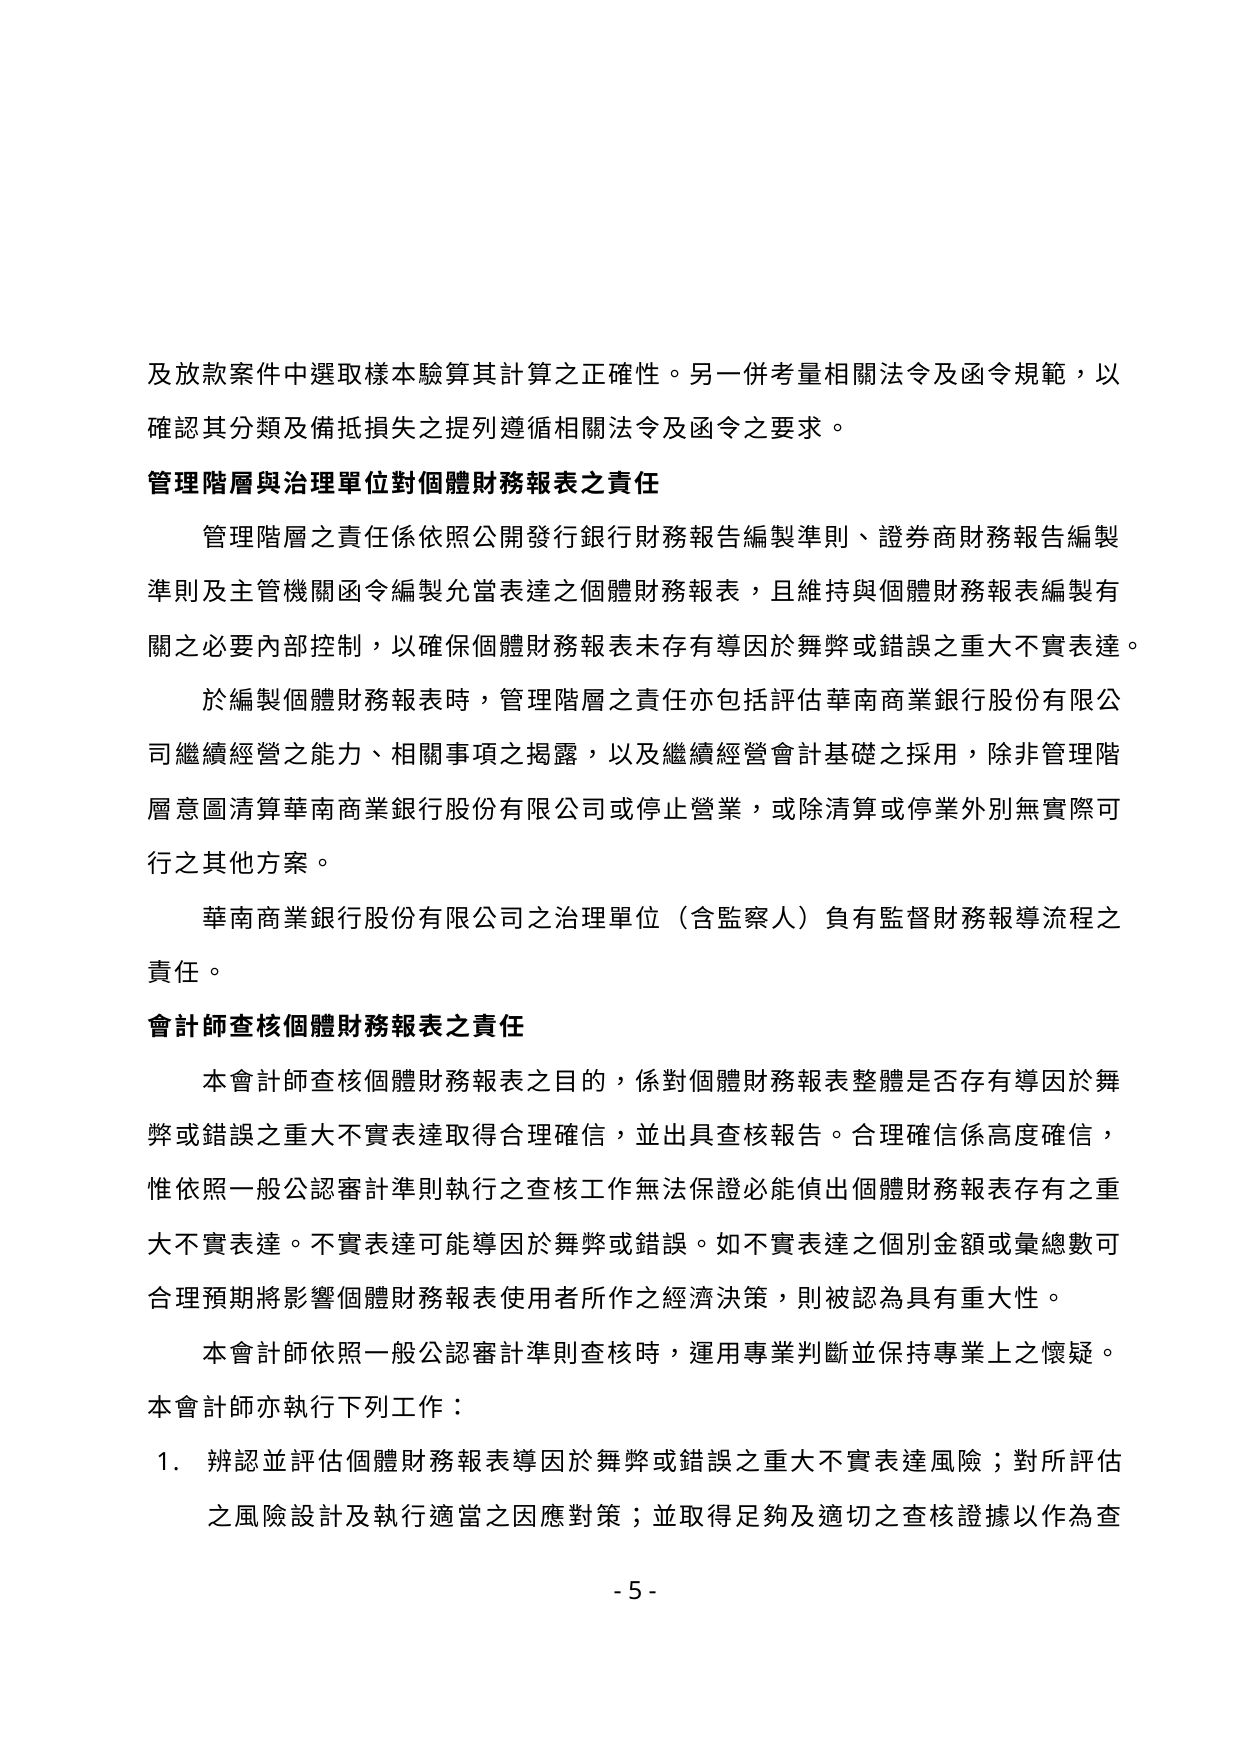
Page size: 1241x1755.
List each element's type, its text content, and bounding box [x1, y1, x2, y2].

text 本會計師依照一般公認審計準則查核時，運用專業判斷並保持專業上之懷疑。本會計師亦執行下列工作： [148, 1333, 1122, 1424]
text 管理階層與治理單位對個體財務報表之責任 [148, 463, 1122, 499]
text 會計師查核個體財務報表之責任 [148, 1007, 1122, 1043]
text 管理階層之責任係依照公開發行銀行財務報告編製準則、證券商財務報告編製準則及主管機關函令編製允當表達之個體財務報表，且維持與個體財務報表編製有關之必要內部控制，以確保個體財務報表未存有導因於舞弊或錯誤之重大不實表達。 [148, 517, 1122, 662]
text 華南商業銀行股份有限公司之治理單位（含監察人）負有監督財務報導流程之責任。 [148, 898, 1122, 989]
text 及放款案件中選取樣本驗算其計算之正確性。另一併考量相關法令及函令規範，以確認其分類及備抵損失之提列遵循相關法令及函令之要求。 [148, 354, 1122, 445]
text 本會計師查核個體財務報表之目的，係對個體財務報表整體是否存有導因於舞弊或錯誤之重大不實表達取得合理確信，並出具查核報告。合理確信係高度確信，惟依照一般公認審計準則執行之查核工作無法保證必能偵出個體財務報表存有之重大不實表達。不實表達可能導因於舞弊或錯誤。如不實表達之個別金額或彙總數可合理預期將影響個體財務報表使用者所作之經濟決策，則被認為具有重大性。 [148, 1061, 1122, 1315]
text 於編製個體財務報表時，管理階層之責任亦包括評估華南商業銀行股份有限公司繼續經營之能力、相關事項之揭露，以及繼續經營會計基礎之採用，除非管理階層意圖清算華南商業銀行股份有限公司或停止營業，或除清算或停業外別無實際可行之其他方案。 [148, 681, 1122, 880]
text 1. 辨認並評估個體財務報表導因於舞弊或錯誤之重大不實表達風險；對所評估之風險設計及執行適當之因應對策；並取得足夠及適切之查核證據以作為查 [148, 1442, 1122, 1532]
